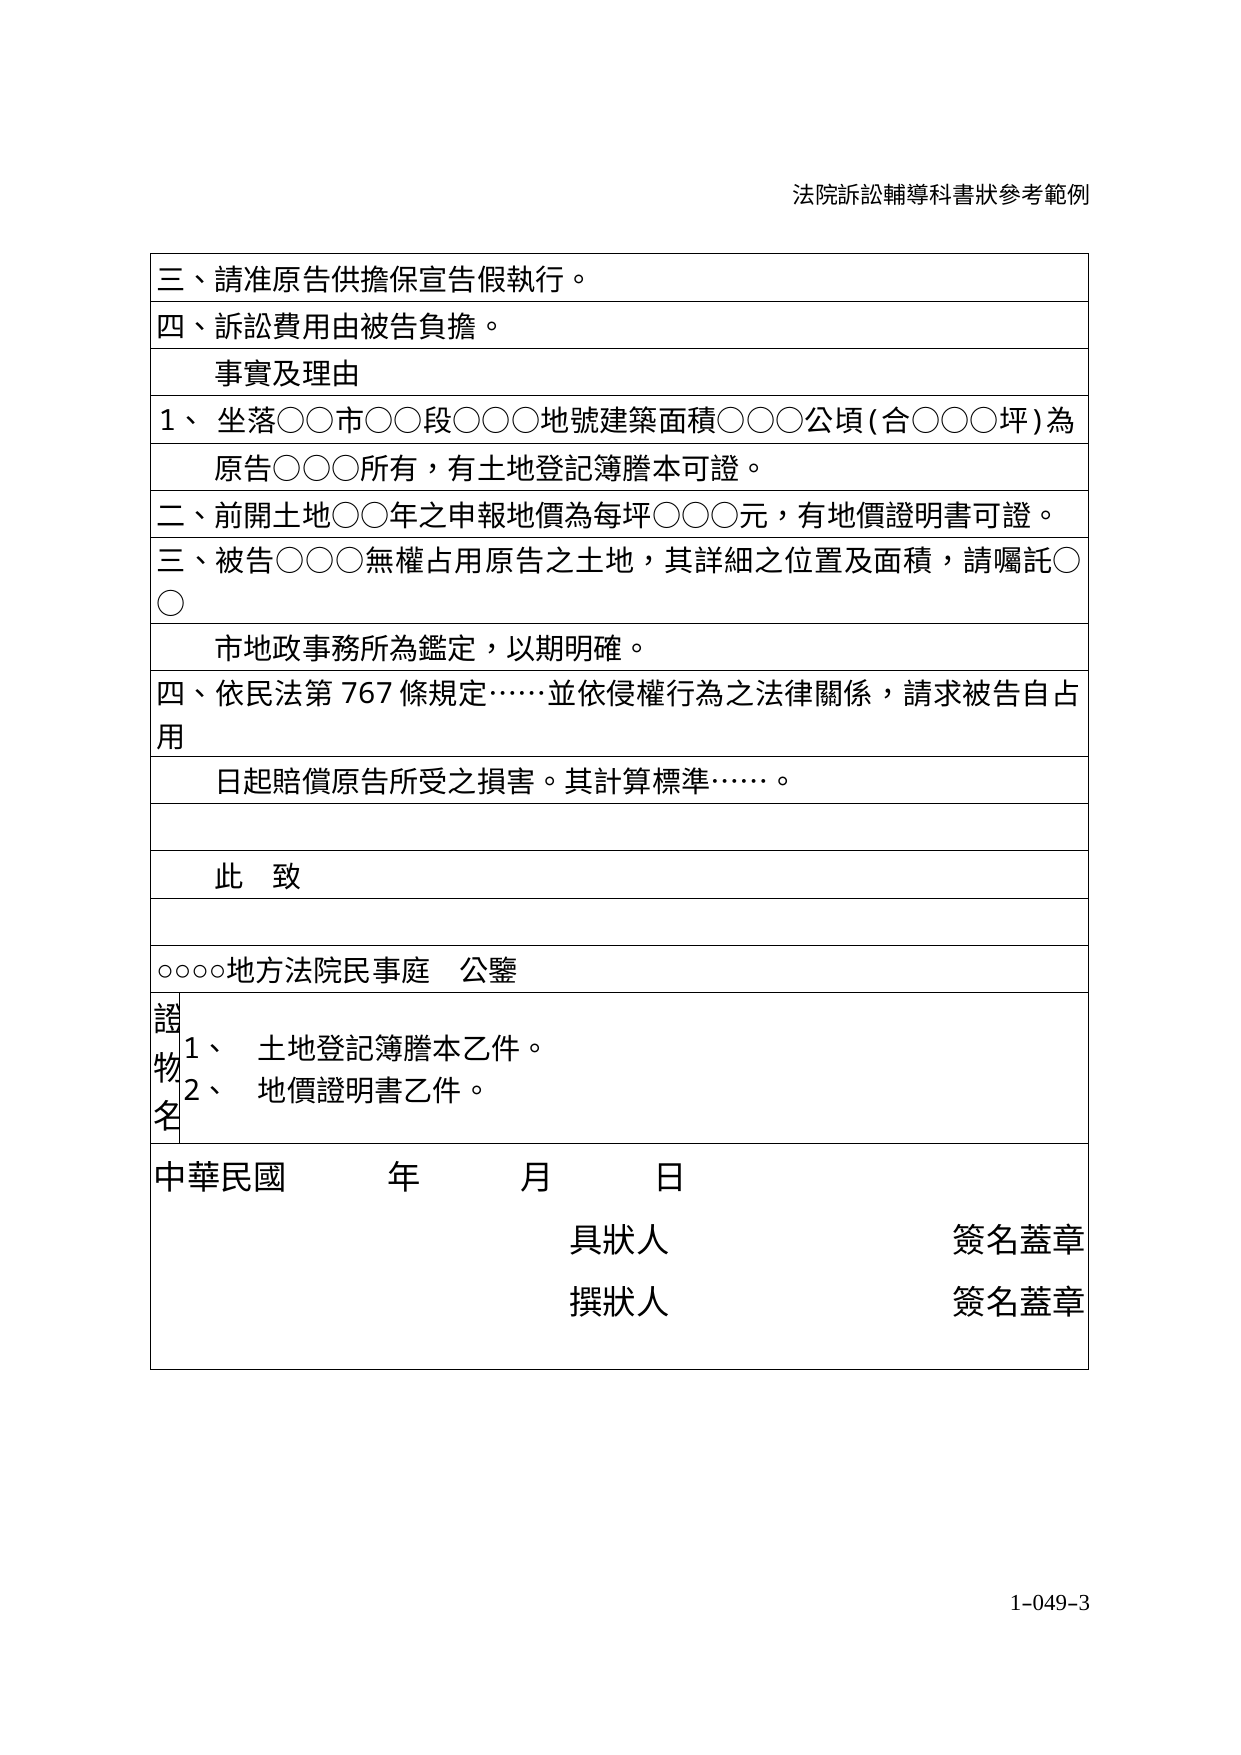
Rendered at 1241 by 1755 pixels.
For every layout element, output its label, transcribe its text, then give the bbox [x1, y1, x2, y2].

table_cell 市地政事務所為鑑定，以期明確。 [151, 624, 1088, 670]
table_cell 三、被告○○○無權占用原告之土地，其詳細之位置及面積，請囑託○○ [151, 538, 1088, 623]
table_cell 日起賠償原告所受之損害。其計算標準……。 [151, 757, 1088, 803]
table_cell 土地登記簿謄本乙件。 地價證明書乙件。 [180, 993, 1088, 1143]
table_cell 事實及理由 [151, 349, 1088, 395]
table_cell 證物名稱 及件數 [151, 993, 179, 1143]
table_cell ○○○○地方法院民事庭 公鑒 [151, 946, 1088, 992]
table_cell 二、前開土地○○年之申報地價為每坪○○○元，有地價證明書可證。 [151, 491, 1088, 537]
table_cell 四、訴訟費用由被告負擔。 [151, 302, 1088, 348]
table_cell [151, 899, 1088, 945]
table_cell 三、請准原告供擔保宣告假執行。 [151, 254, 1088, 301]
table_cell 原告○○○所有，有土地登記簿謄本可證。 [151, 444, 1088, 490]
table_cell 坐落○○市○○段○○○地號建築面積○○○公頃(合○○○坪)為 [151, 396, 1088, 442]
table_cell [151, 804, 1088, 850]
table_cell 中華民國 年 月 日 具狀人 簽名蓋章 撰狀人 簽名蓋章 [151, 1144, 1088, 1368]
table_cell 此 致 [151, 851, 1088, 897]
table_cell 四、依民法第767條規定……並依侵權行為之法律關係，請求被告自占用 [151, 671, 1088, 756]
